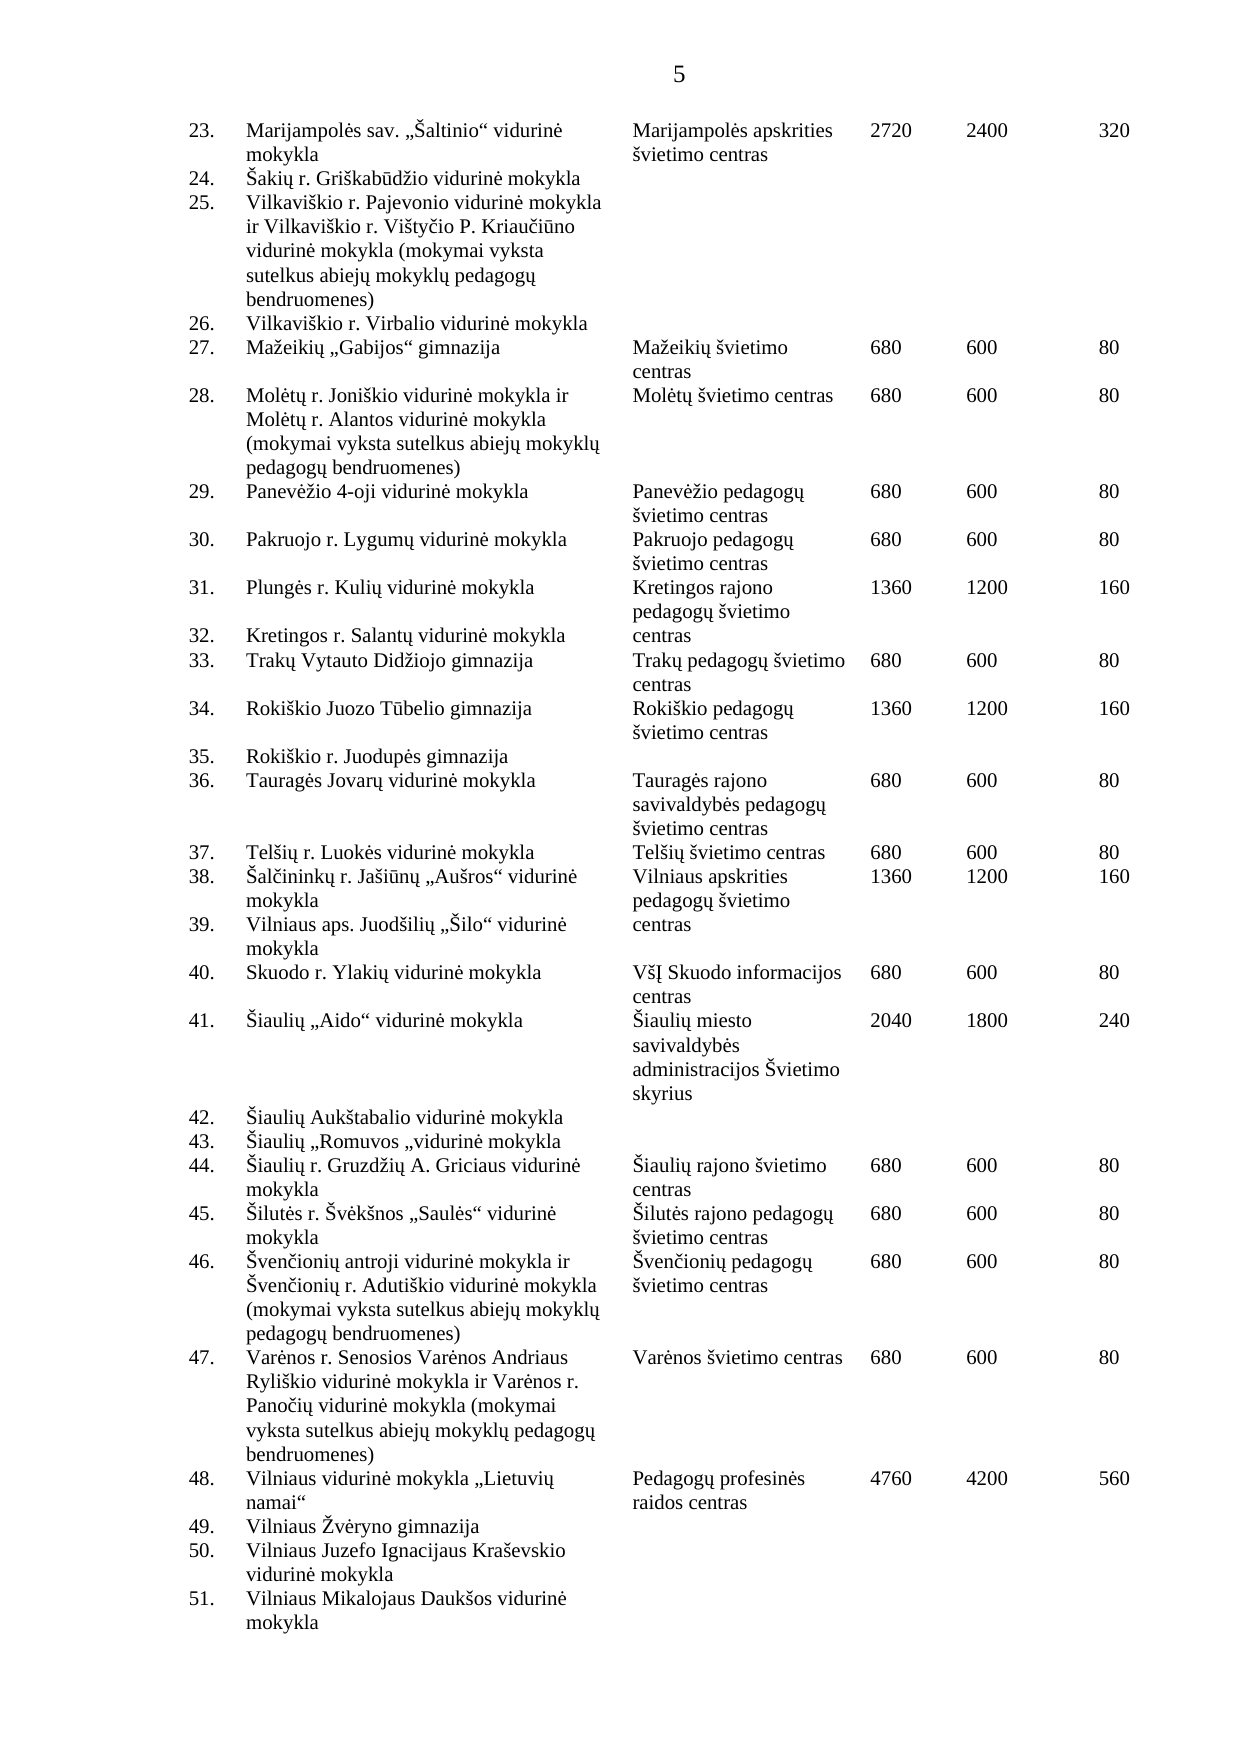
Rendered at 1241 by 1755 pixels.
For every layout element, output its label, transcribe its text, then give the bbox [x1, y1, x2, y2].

table_cell 680 [859, 527, 955, 575]
table_cell 600 [955, 479, 1087, 527]
table_cell 28. [177, 383, 234, 479]
table_cell 680 [859, 840, 955, 864]
table_cell Vilniaus Žvėryno gimnazija [235, 1514, 621, 1538]
table_cell Pakruojo pedagogų švietimo centras [621, 527, 859, 575]
table_cell 600 [955, 1153, 1087, 1201]
table_cell 680 [859, 768, 955, 840]
table_cell Varėnos r. Senosios Varėnos Andriaus Ryliškio vidurinė mokykla ir Varėnos r. Panočių vidurinė mokykla (mokymai vyksta sutelkus abiejų mokyklų pedagogų bendruomenes) [235, 1345, 621, 1466]
table_cell 80 [1087, 1345, 1181, 1466]
table_cell 42. [177, 1105, 234, 1129]
table_cell [621, 1129, 859, 1153]
table_cell Vilniaus Mikalojaus Daukšos vidurinė mokykla [235, 1586, 621, 1634]
table_cell [621, 1586, 859, 1634]
table_cell VšĮ Skuodo informacijos centras [621, 960, 859, 1008]
table_cell [859, 1105, 955, 1129]
table_cell 1360 [859, 575, 955, 623]
table_cell Rokiškio pedagogų švietimo centras [621, 696, 859, 744]
table_cell 80 [1087, 840, 1181, 864]
table_cell Šiaulių miesto savivaldybės administracijos Švietimo skyrius [621, 1009, 859, 1105]
table_cell 80 [1087, 1153, 1181, 1201]
table_cell [1087, 1586, 1181, 1634]
table_cell Molėtų r. Joniškio vidurinė mokykla ir Molėtų r. Alantos vidurinė mokykla (mokymai vyksta sutelkus abiejų mokyklų pedagogų bendruomenes) [235, 383, 621, 479]
table_cell 80 [1087, 1249, 1181, 1345]
table_cell 2400 [955, 118, 1087, 166]
table_cell Mažeikių švietimo centras [621, 335, 859, 383]
table_cell 33. [177, 648, 234, 696]
table_cell [955, 912, 1087, 960]
table_cell Marijampolės apskrities švietimo centras [621, 118, 859, 166]
table_cell 680 [859, 479, 955, 527]
table_cell 600 [955, 648, 1087, 696]
table_cell Švenčionių antroji vidurinė mokykla ir Švenčionių r. Adutiškio vidurinė mokykla (mokymai vyksta sutelkus abiejų mokyklų pedagogų bendruomenes) [235, 1249, 621, 1345]
table_cell [955, 311, 1087, 335]
table_cell 44. [177, 1153, 234, 1201]
table_cell 160 [1087, 575, 1181, 623]
table_cell Šiaulių rajono švietimo centras [621, 1153, 859, 1201]
table_cell 600 [955, 527, 1087, 575]
table_cell [1087, 1514, 1181, 1538]
table_cell 29. [177, 479, 234, 527]
table_cell 1800 [955, 1009, 1087, 1105]
table_cell Kretingos rajono pedagogų švietimo [621, 575, 859, 623]
table_cell Varėnos švietimo centras [621, 1345, 859, 1466]
table_cell 600 [955, 960, 1087, 1008]
table_cell [859, 1514, 955, 1538]
table_cell Vilniaus aps. Juodšilių „Šilo“ vidurinė mokykla [235, 912, 621, 960]
table_cell Rokiškio r. Juodupės gimnazija [235, 744, 621, 768]
table_cell 80 [1087, 1201, 1181, 1249]
table_cell 600 [955, 768, 1087, 840]
table_cell [621, 190, 859, 311]
table_cell [1087, 311, 1181, 335]
table_cell Molėtų švietimo centras [621, 383, 859, 479]
table_cell Trakų pedagogų švietimo centras [621, 648, 859, 696]
table_cell 600 [955, 383, 1087, 479]
table_cell 32. [177, 624, 234, 647]
table_cell 26. [177, 311, 234, 335]
table_cell 36. [177, 768, 234, 840]
table_cell Šiaulių Aukštabalio vidurinė mokykla [235, 1105, 621, 1129]
table_cell 27. [177, 335, 234, 383]
table_cell 48. [177, 1466, 234, 1514]
table_cell Telšių r. Luokės vidurinė mokykla [235, 840, 621, 864]
table_cell 680 [859, 1153, 955, 1201]
table_cell Panevėžio pedagogų švietimo centras [621, 479, 859, 527]
table_cell Šiaulių „Romuvos „vidurinė mokykla [235, 1129, 621, 1153]
table_cell [621, 1538, 859, 1586]
table_cell Pakruojo r. Lygumų vidurinė mokykla [235, 527, 621, 575]
table_cell Vilniaus vidurinė mokykla „Lietuvių namai“ [235, 1466, 621, 1514]
table_cell Pedagogų profesinės raidos centras [621, 1466, 859, 1514]
table_cell 680 [859, 383, 955, 479]
table_cell [621, 1105, 859, 1129]
table_cell 80 [1087, 768, 1181, 840]
table_cell 23. [177, 118, 234, 166]
table_cell Vilkaviškio r. Virbalio vidurinė mokykla [235, 311, 621, 335]
table_cell [621, 166, 859, 190]
table_cell 43. [177, 1129, 234, 1153]
table_cell 600 [955, 335, 1087, 383]
table_cell 30. [177, 527, 234, 575]
table_cell 1360 [859, 864, 955, 912]
table_cell [955, 624, 1087, 647]
table_cell Panevėžio 4-oji vidurinė mokykla [235, 479, 621, 527]
table_cell 680 [859, 1345, 955, 1466]
table_cell [955, 1514, 1087, 1538]
table_cell [1087, 190, 1181, 311]
table_cell 160 [1087, 864, 1181, 912]
table_cell centras [621, 624, 859, 647]
table_cell 2720 [859, 118, 955, 166]
table_cell 680 [859, 648, 955, 696]
table_cell 38. [177, 864, 234, 912]
table_cell Šakių r. Griškabūdžio vidurinė mokykla [235, 166, 621, 190]
table_cell 80 [1087, 960, 1181, 1008]
table_cell [859, 912, 955, 960]
table_cell 600 [955, 840, 1087, 864]
table_cell 1200 [955, 696, 1087, 744]
table_cell [859, 624, 955, 647]
table_cell Šalčininkų r. Jašiūnų „Aušros“ vidurinė mokykla [235, 864, 621, 912]
table_cell [859, 166, 955, 190]
table_cell Telšių švietimo centras [621, 840, 859, 864]
table_cell Plungės r. Kulių vidurinė mokykla [235, 575, 621, 623]
table_cell 4760 [859, 1466, 955, 1514]
table_cell Šilutės rajono pedagogų švietimo centras [621, 1201, 859, 1249]
table_cell 35. [177, 744, 234, 768]
table_cell 50. [177, 1538, 234, 1586]
table_cell 80 [1087, 479, 1181, 527]
table_cell [859, 311, 955, 335]
table_cell [621, 744, 859, 768]
table_cell 2040 [859, 1009, 955, 1105]
table_cell 45. [177, 1201, 234, 1249]
table_cell [1087, 912, 1181, 960]
table_cell 46. [177, 1249, 234, 1345]
table_cell [1087, 1538, 1181, 1586]
table_cell [955, 166, 1087, 190]
table_cell Tauragės rajono savivaldybės pedagogų švietimo centras [621, 768, 859, 840]
table_cell 47. [177, 1345, 234, 1466]
table_cell [955, 1538, 1087, 1586]
table_cell Vilkaviškio r. Pajevonio vidurinė mokykla ir Vilkaviškio r. Vištyčio P. Kriaučiūno vidurinė mokykla (mokymai vyksta sutelkus abiejų mokyklų pedagogų bendruomenes) [235, 190, 621, 311]
table_cell [955, 1586, 1087, 1634]
table_cell Šiaulių „Aido“ vidurinė mokykla [235, 1009, 621, 1105]
table_cell Vilniaus Juzefo Ignacijaus Kraševskio vidurinė mokykla [235, 1538, 621, 1586]
table_cell Rokiškio Juozo Tūbelio gimnazija [235, 696, 621, 744]
table_cell 160 [1087, 696, 1181, 744]
table_cell 31. [177, 575, 234, 623]
table_cell 680 [859, 1249, 955, 1345]
table_cell 80 [1087, 335, 1181, 383]
table_cell 240 [1087, 1009, 1181, 1105]
table_cell 80 [1087, 383, 1181, 479]
table_cell Tauragės Jovarų vidurinė mokykla [235, 768, 621, 840]
table_cell Šiaulių r. Gruzdžių A. Griciaus vidurinė mokykla [235, 1153, 621, 1201]
table_cell [1087, 166, 1181, 190]
table_cell [955, 744, 1087, 768]
table_cell 1360 [859, 696, 955, 744]
table_cell Šilutės r. Švėkšnos „Saulės“ vidurinė mokykla [235, 1201, 621, 1249]
table_cell 600 [955, 1345, 1087, 1466]
table_cell [859, 190, 955, 311]
table_cell Kretingos r. Salantų vidurinė mokykla [235, 624, 621, 647]
table_cell 680 [859, 1201, 955, 1249]
table_cell 1200 [955, 575, 1087, 623]
table_cell Skuodo r. Ylakių vidurinė mokykla [235, 960, 621, 1008]
table_cell [955, 1105, 1087, 1129]
table_cell Vilniaus apskrities pedagogų švietimo [621, 864, 859, 912]
table_cell 39. [177, 912, 234, 960]
table_cell Švenčionių pedagogų švietimo centras [621, 1249, 859, 1345]
table_cell 680 [859, 960, 955, 1008]
table_cell [621, 1514, 859, 1538]
table_cell 49. [177, 1514, 234, 1538]
table_cell 41. [177, 1009, 234, 1105]
table_cell Mažeikių „Gabijos“ gimnazija [235, 335, 621, 383]
table_cell [1087, 624, 1181, 647]
table_cell [1087, 744, 1181, 768]
table_cell 25. [177, 190, 234, 311]
table_cell Trakų Vytauto Didžiojo gimnazija [235, 648, 621, 696]
table_cell [1087, 1105, 1181, 1129]
table_cell [621, 311, 859, 335]
table_cell [1087, 1129, 1181, 1153]
table_cell [955, 1129, 1087, 1153]
table_cell [955, 190, 1087, 311]
table_cell [859, 744, 955, 768]
table_cell 80 [1087, 527, 1181, 575]
table_cell 24. [177, 166, 234, 190]
table_cell 34. [177, 696, 234, 744]
table_cell Marijampolės sav. „Šaltinio“ vidurinė mokykla [235, 118, 621, 166]
table_cell [859, 1538, 955, 1586]
table_cell 80 [1087, 648, 1181, 696]
table_cell 680 [859, 335, 955, 383]
table_cell 560 [1087, 1466, 1181, 1514]
table_cell 600 [955, 1249, 1087, 1345]
table_cell [859, 1129, 955, 1153]
table_cell 4200 [955, 1466, 1087, 1514]
table_cell 40. [177, 960, 234, 1008]
table_cell centras [621, 912, 859, 960]
table_cell 320 [1087, 118, 1181, 166]
table_cell 600 [955, 1201, 1087, 1249]
table_cell [859, 1586, 955, 1634]
table_cell 37. [177, 840, 234, 864]
table_cell 1200 [955, 864, 1087, 912]
table_cell 51. [177, 1586, 234, 1634]
